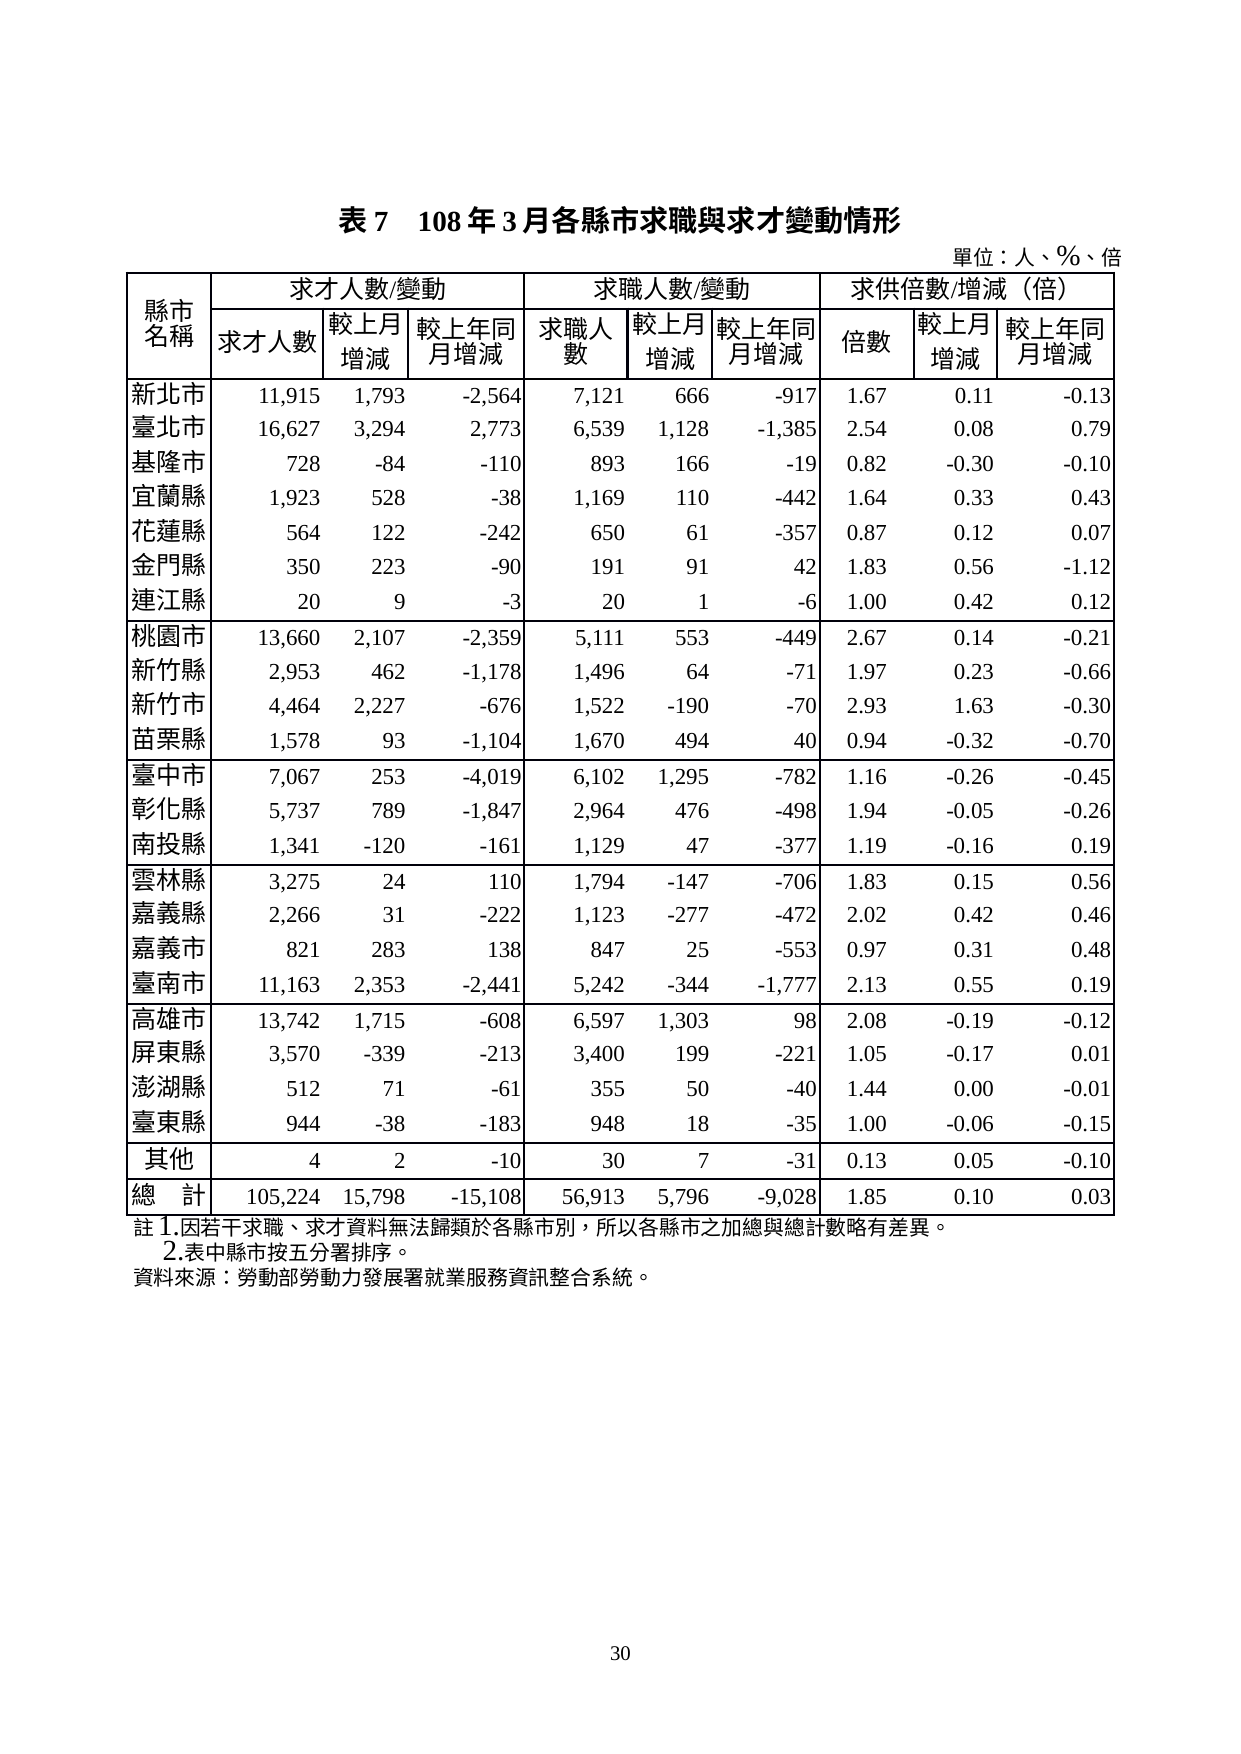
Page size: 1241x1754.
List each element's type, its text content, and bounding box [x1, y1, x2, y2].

table_cell -222 [408, 898, 523, 932]
table_header 求供倍數/增減（倍） [821, 274, 1113, 307]
table_cell 564 [212, 515, 323, 550]
table_cell 金門縣 [128, 550, 210, 584]
table_cell -2,359 [408, 622, 523, 654]
table_cell 3,400 [525, 1037, 627, 1072]
table_cell 2,107 [323, 622, 408, 654]
text 表7 108年3月各縣市求職與求才變動情形 [177, 207, 1063, 238]
table_cell 2,773 [408, 412, 523, 447]
table_cell 0.00 [914, 1072, 997, 1106]
table_cell -31 [712, 1144, 819, 1178]
table_cell -147 [628, 866, 712, 898]
table_cell -339 [323, 1037, 408, 1072]
table_cell -0.10 [997, 447, 1113, 481]
table_cell 93 [323, 723, 408, 759]
table_cell 0.87 [821, 515, 914, 550]
table_cell 47 [628, 828, 712, 864]
table_cell 4,464 [212, 689, 323, 723]
table_cell 18 [628, 1106, 712, 1142]
table_cell -38 [323, 1106, 408, 1142]
table_cell 0.33 [914, 481, 997, 515]
table_cell -213 [408, 1037, 523, 1072]
table_cell 新竹市 [128, 689, 210, 723]
table_cell 澎湖縣 [128, 1072, 210, 1106]
table_cell 0.48 [997, 933, 1113, 967]
table_cell 223 [323, 550, 408, 584]
table_cell 嘉義縣 [128, 898, 210, 932]
table_cell 355 [525, 1072, 627, 1106]
table_cell -0.26 [914, 761, 997, 793]
table_cell 1,169 [525, 481, 627, 515]
table_cell 122 [323, 515, 408, 550]
text 2.表中縣市按五分署排序。 [162, 1241, 1063, 1266]
table_cell 0.13 [821, 1144, 914, 1178]
table_cell -0.13 [997, 380, 1113, 412]
table_cell 其他 [128, 1144, 210, 1178]
table_cell 0.31 [914, 933, 997, 967]
table_cell 桃園市 [128, 622, 210, 654]
table_cell 0.08 [914, 412, 997, 447]
table_cell 2.67 [821, 622, 914, 654]
table_cell 4 [212, 1144, 323, 1178]
table_cell -0.10 [997, 1144, 1113, 1178]
table_cell 求才人數 [212, 310, 322, 378]
table_cell -15,108 [408, 1180, 523, 1214]
table_cell 較上年同月增減 [998, 310, 1113, 378]
table_cell 0.19 [997, 967, 1113, 1003]
table_cell -38 [408, 481, 523, 515]
table_cell 512 [212, 1072, 323, 1106]
table_cell 0.55 [914, 967, 997, 1003]
table_cell -2,441 [408, 967, 523, 1003]
table_cell 15,798 [323, 1180, 408, 1214]
table_cell -1,385 [712, 412, 819, 447]
table_cell 連江縣 [128, 584, 210, 620]
table_header 求職人數/變動 [525, 274, 819, 307]
table_cell 1.85 [821, 1180, 914, 1214]
table_cell 0.82 [821, 447, 914, 481]
table_cell 0.79 [997, 412, 1113, 447]
table_cell 71 [323, 1072, 408, 1106]
table_cell -61 [408, 1072, 523, 1106]
table_cell 283 [323, 933, 408, 967]
table_cell -0.06 [914, 1106, 997, 1142]
table_cell 臺南市 [128, 967, 210, 1003]
table_cell -0.01 [997, 1072, 1113, 1106]
table_cell 0.19 [997, 828, 1113, 864]
table_cell 11,915 [212, 380, 323, 412]
table_cell -2,564 [408, 380, 523, 412]
table_cell 2 [323, 1144, 408, 1178]
table_cell -90 [408, 550, 523, 584]
table_cell 821 [212, 933, 323, 967]
table_cell 1,295 [628, 761, 712, 793]
table_cell 1,128 [628, 412, 712, 447]
table_cell 1,496 [525, 654, 627, 689]
table_cell -0.26 [997, 794, 1113, 828]
table_cell 新竹縣 [128, 654, 210, 689]
table_cell 528 [323, 481, 408, 515]
table_cell 0.10 [914, 1180, 997, 1214]
table_cell 高雄市 [128, 1005, 210, 1037]
table_cell 42 [712, 550, 819, 584]
table_cell 462 [323, 654, 408, 689]
table_cell -10 [408, 1144, 523, 1178]
table_cell 0.97 [821, 933, 914, 967]
table_cell 1.00 [821, 584, 914, 620]
table_cell -0.30 [914, 447, 997, 481]
table_cell 臺中市 [128, 761, 210, 793]
table_header 縣市 名稱 [128, 274, 210, 378]
table_cell -4,019 [408, 761, 523, 793]
table_cell 1.97 [821, 654, 914, 689]
table_cell 新北市 [128, 380, 210, 412]
table_cell -782 [712, 761, 819, 793]
table_cell 2,227 [323, 689, 408, 723]
table_cell 0.56 [997, 866, 1113, 898]
table_cell -0.17 [914, 1037, 997, 1072]
table_cell -0.05 [914, 794, 997, 828]
table_cell 40 [712, 723, 819, 759]
table_cell 24 [323, 866, 408, 898]
table_cell 1.67 [821, 380, 914, 412]
table_cell 1.94 [821, 794, 914, 828]
table_cell 494 [628, 723, 712, 759]
table_cell 20 [525, 584, 627, 620]
table_cell 1 [628, 584, 712, 620]
table_cell 0.46 [997, 898, 1113, 932]
table_cell -498 [712, 794, 819, 828]
table_cell -1,178 [408, 654, 523, 689]
table_cell -0.16 [914, 828, 997, 864]
table_cell 彰化縣 [128, 794, 210, 828]
table_cell 6,597 [525, 1005, 627, 1037]
table_header 求才人數/變動 [212, 274, 523, 307]
table_cell 0.12 [914, 515, 997, 550]
table_cell 166 [628, 447, 712, 481]
table_cell 1.63 [914, 689, 997, 723]
table_cell -183 [408, 1106, 523, 1142]
table_cell 0.15 [914, 866, 997, 898]
table_cell 苗栗縣 [128, 723, 210, 759]
table_cell -277 [628, 898, 712, 932]
table_cell 5,796 [628, 1180, 712, 1214]
table_cell 16,627 [212, 412, 323, 447]
table_cell 3,294 [323, 412, 408, 447]
table_cell 13,660 [212, 622, 323, 654]
table_cell 191 [525, 550, 627, 584]
table_cell -344 [628, 967, 712, 1003]
table_cell 110 [408, 866, 523, 898]
table_cell 花蓮縣 [128, 515, 210, 550]
table_cell 2.08 [821, 1005, 914, 1037]
table_cell -3 [408, 584, 523, 620]
table_cell -0.70 [997, 723, 1113, 759]
table_cell -0.66 [997, 654, 1113, 689]
table_cell 9 [323, 584, 408, 620]
table_cell 南投縣 [128, 828, 210, 864]
table_cell -553 [712, 933, 819, 967]
table_cell 1,341 [212, 828, 323, 864]
table_cell -442 [712, 481, 819, 515]
table_cell -40 [712, 1072, 819, 1106]
table_cell 11,163 [212, 967, 323, 1003]
table_cell -70 [712, 689, 819, 723]
text 單位：人、%、倍 [177, 238, 1122, 272]
table_cell 0.11 [914, 380, 997, 412]
table_cell 1,715 [323, 1005, 408, 1037]
table_cell 1,794 [525, 866, 627, 898]
table_cell 0.43 [997, 481, 1113, 515]
table_cell 1.83 [821, 866, 914, 898]
table_cell 350 [212, 550, 323, 584]
table_cell 1.19 [821, 828, 914, 864]
table_cell -0.15 [997, 1106, 1113, 1142]
table_cell 總 計 [128, 1180, 210, 1214]
table_cell 基隆市 [128, 447, 210, 481]
table_cell 789 [323, 794, 408, 828]
table_cell 138 [408, 933, 523, 967]
table_cell 666 [628, 380, 712, 412]
table_cell 105,224 [212, 1180, 323, 1214]
table_cell 0.12 [997, 584, 1113, 620]
table_cell 5,737 [212, 794, 323, 828]
table_cell -110 [408, 447, 523, 481]
table_cell -377 [712, 828, 819, 864]
table_cell 893 [525, 447, 627, 481]
text 資料來源：勞動部勞動力發展署就業服務資訊整合系統。 [133, 1266, 1063, 1291]
table_cell 1,923 [212, 481, 323, 515]
table_cell -242 [408, 515, 523, 550]
table_cell -357 [712, 515, 819, 550]
table_cell 較上年同月增減 [409, 310, 523, 378]
table_cell 2.54 [821, 412, 914, 447]
table_cell 2.93 [821, 689, 914, 723]
table_cell 91 [628, 550, 712, 584]
table_cell 5,111 [525, 622, 627, 654]
table_cell 3,275 [212, 866, 323, 898]
table_cell 嘉義市 [128, 933, 210, 967]
table_cell 0.07 [997, 515, 1113, 550]
table_cell 1,793 [323, 380, 408, 412]
table_cell -0.12 [997, 1005, 1113, 1037]
table_cell -0.19 [914, 1005, 997, 1037]
table_cell 847 [525, 933, 627, 967]
table_cell 1,670 [525, 723, 627, 759]
table_cell -676 [408, 689, 523, 723]
table_cell 1,578 [212, 723, 323, 759]
table_cell 31 [323, 898, 408, 932]
table_cell -706 [712, 866, 819, 898]
table_cell 0.01 [997, 1037, 1113, 1072]
table_cell 56,913 [525, 1180, 627, 1214]
table_cell -71 [712, 654, 819, 689]
table_cell 1,129 [525, 828, 627, 864]
table_cell 2,353 [323, 967, 408, 1003]
table_cell 13,742 [212, 1005, 323, 1037]
table_cell -120 [323, 828, 408, 864]
table_cell 2.13 [821, 967, 914, 1003]
table_cell -608 [408, 1005, 523, 1037]
table_cell 0.23 [914, 654, 997, 689]
table_cell -6 [712, 584, 819, 620]
table_cell 5,242 [525, 967, 627, 1003]
table_cell 增減 [324, 342, 407, 378]
table_cell -84 [323, 447, 408, 481]
table_cell -0.21 [997, 622, 1113, 654]
table_cell 求職人數 [525, 310, 626, 378]
table_cell 較上月 [629, 310, 711, 342]
table_cell 0.42 [914, 898, 997, 932]
table_cell 25 [628, 933, 712, 967]
table_cell 1.16 [821, 761, 914, 793]
table_cell 宜蘭縣 [128, 481, 210, 515]
table_cell 110 [628, 481, 712, 515]
table_cell 1.05 [821, 1037, 914, 1072]
table_cell 98 [712, 1005, 819, 1037]
table_cell 728 [212, 447, 323, 481]
table_cell 7,121 [525, 380, 627, 412]
table_cell -190 [628, 689, 712, 723]
table_cell 6,102 [525, 761, 627, 793]
table_cell 1,303 [628, 1005, 712, 1037]
table_cell -161 [408, 828, 523, 864]
table_cell 2.02 [821, 898, 914, 932]
table_cell 1,123 [525, 898, 627, 932]
table_cell 增減 [629, 342, 711, 378]
table_cell -917 [712, 380, 819, 412]
table_cell 50 [628, 1072, 712, 1106]
table_cell 增減 [915, 342, 996, 378]
table_cell 1.83 [821, 550, 914, 584]
table_cell 0.94 [821, 723, 914, 759]
table_cell 3,570 [212, 1037, 323, 1072]
table_cell -1,777 [712, 967, 819, 1003]
table_cell 650 [525, 515, 627, 550]
table_cell 20 [212, 584, 323, 620]
table_cell 253 [323, 761, 408, 793]
table_cell 臺東縣 [128, 1106, 210, 1142]
table_cell 199 [628, 1037, 712, 1072]
table_cell 屏東縣 [128, 1037, 210, 1072]
text 註1.因若干求職、求才資料無法歸類於各縣市別，所以各縣市之加總與總計數略有差異。 [133, 1216, 1063, 1241]
table_cell 64 [628, 654, 712, 689]
table_cell -1,847 [408, 794, 523, 828]
table_cell 較上月 [324, 310, 407, 342]
table_cell 944 [212, 1106, 323, 1142]
table_cell 7,067 [212, 761, 323, 793]
table_cell -9,028 [712, 1180, 819, 1214]
table_cell 1,522 [525, 689, 627, 723]
table_cell 1.44 [821, 1072, 914, 1106]
table_cell 2,266 [212, 898, 323, 932]
table_cell -0.45 [997, 761, 1113, 793]
table_cell 476 [628, 794, 712, 828]
table_cell 7 [628, 1144, 712, 1178]
table_cell 0.05 [914, 1144, 997, 1178]
table_cell 臺北市 [128, 412, 210, 447]
table_cell 0.14 [914, 622, 997, 654]
table_cell 553 [628, 622, 712, 654]
table_cell -19 [712, 447, 819, 481]
table_cell -35 [712, 1106, 819, 1142]
table_cell 1.00 [821, 1106, 914, 1142]
table_cell 0.42 [914, 584, 997, 620]
table_cell -221 [712, 1037, 819, 1072]
table_cell 0.03 [997, 1180, 1113, 1214]
table_cell -0.32 [914, 723, 997, 759]
table_cell 倍數 [821, 310, 913, 378]
table_cell 雲林縣 [128, 866, 210, 898]
table_cell 948 [525, 1106, 627, 1142]
table_cell 30 [525, 1144, 627, 1178]
table_cell 61 [628, 515, 712, 550]
table_cell -472 [712, 898, 819, 932]
table_cell -0.30 [997, 689, 1113, 723]
table_cell -1,104 [408, 723, 523, 759]
table_cell 1.64 [821, 481, 914, 515]
table_cell 2,953 [212, 654, 323, 689]
table_cell -1.12 [997, 550, 1113, 584]
table_cell 較上年同月增減 [713, 310, 819, 378]
table_cell -449 [712, 622, 819, 654]
table_cell 較上月 [915, 310, 996, 342]
table_cell 0.56 [914, 550, 997, 584]
table_cell 2,964 [525, 794, 627, 828]
table_cell 6,539 [525, 412, 627, 447]
